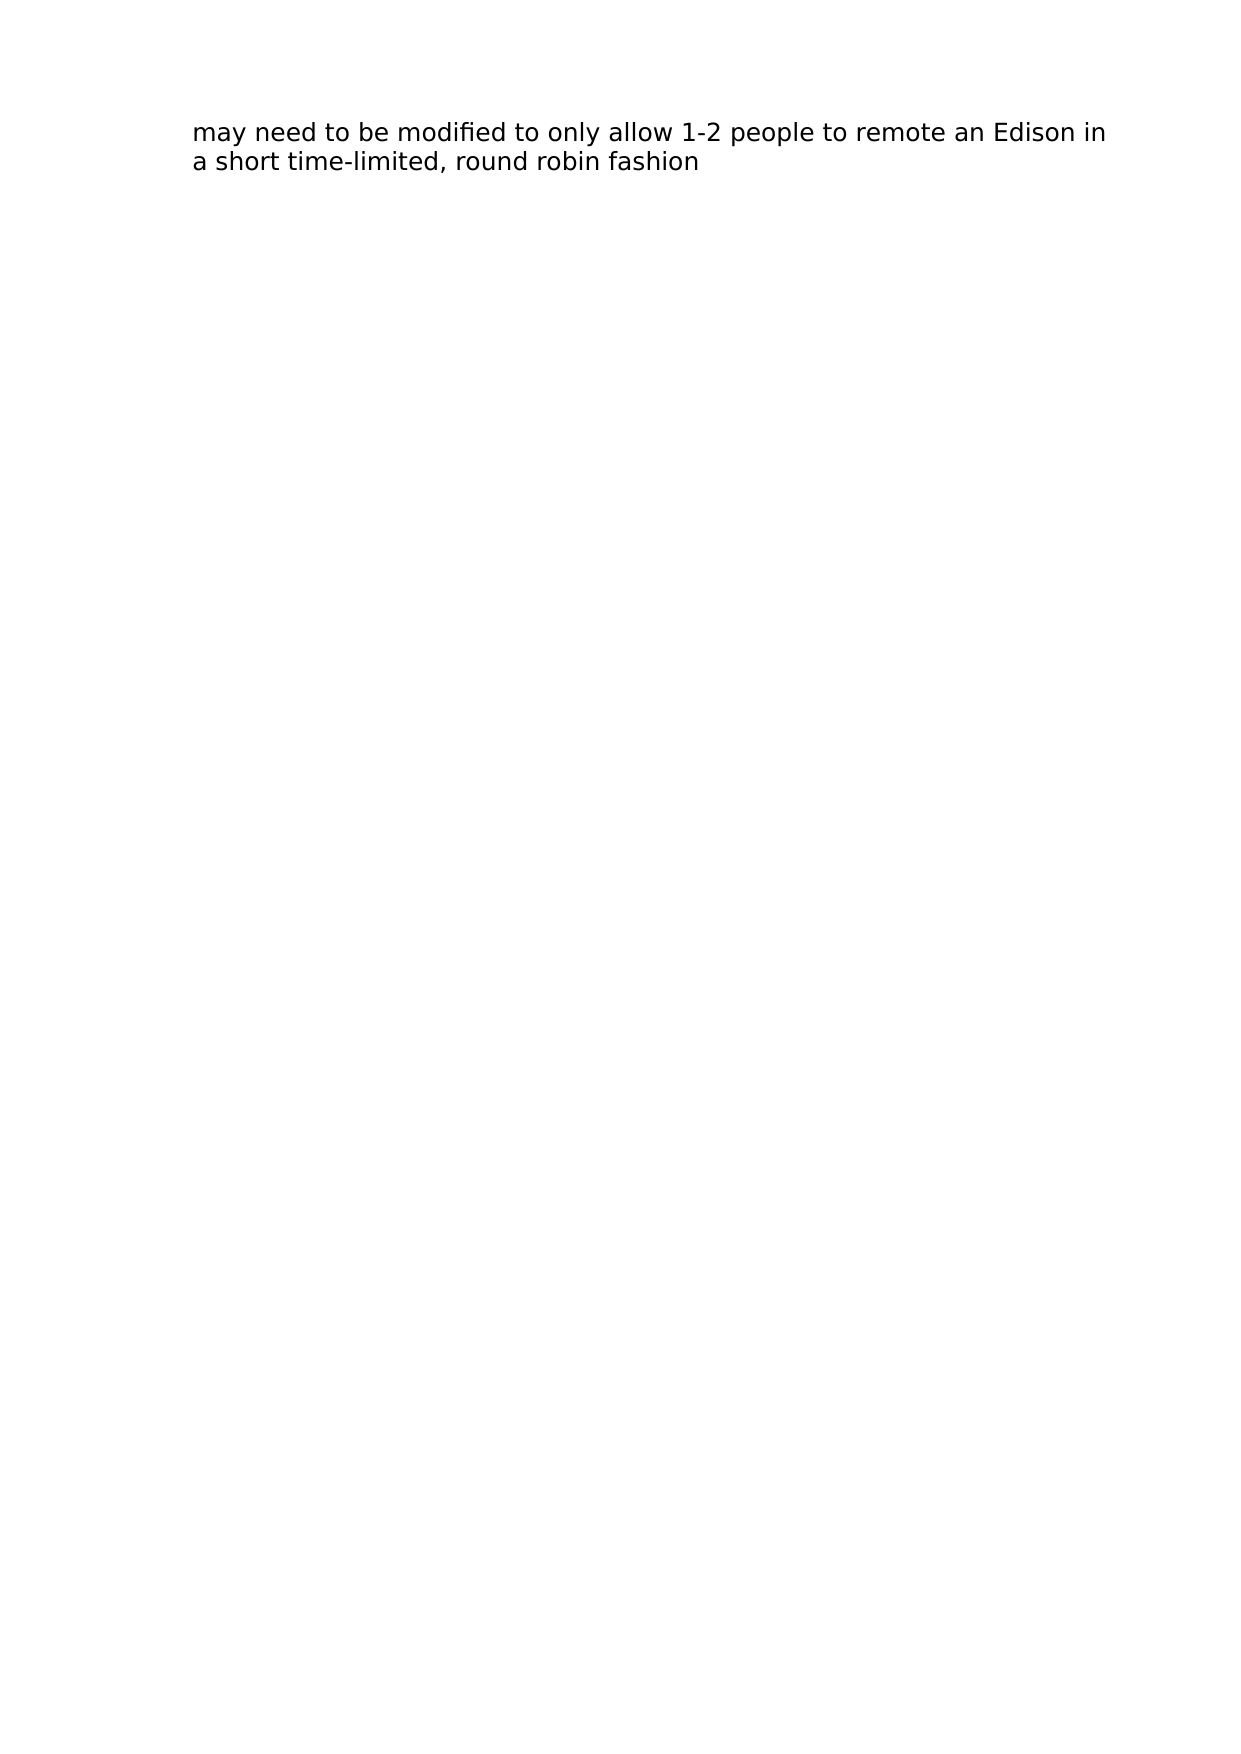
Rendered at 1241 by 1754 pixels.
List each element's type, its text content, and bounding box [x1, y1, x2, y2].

list may need to be modified to only allow 1-2 people to remote an Edison in a short time-limited, round robin fashion [177, 118, 1122, 176]
